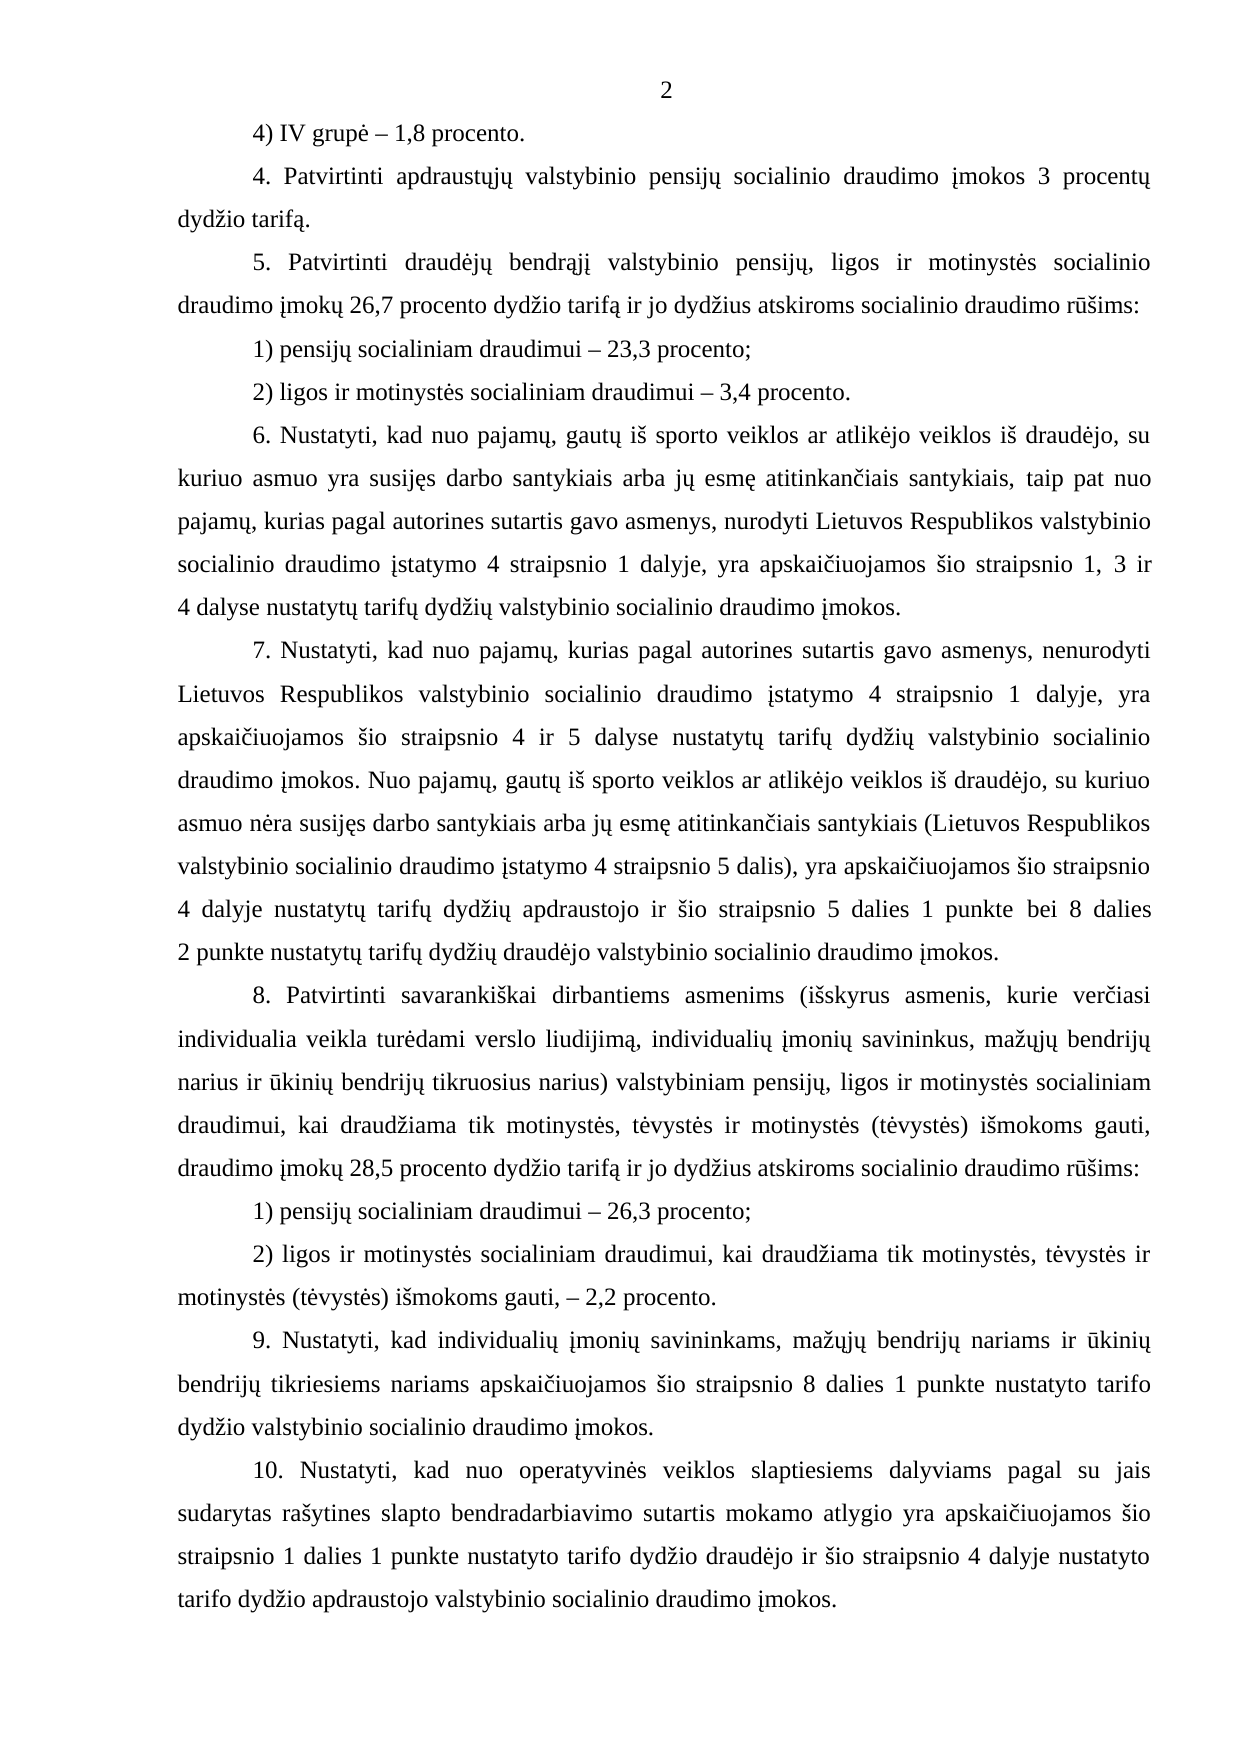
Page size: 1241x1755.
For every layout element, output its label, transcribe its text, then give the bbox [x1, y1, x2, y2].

text 4. Patvirtinti apdraustųjų valstybinio pensijų socialinio draudimo įmokos 3 procentų dydžio tarifą. [177, 161, 1152, 233]
text 5. Patvirtinti draudėjų bendrąjį valstybinio pensijų, ligos ir motinystės socialinio draudimo įmokų 26,7 procento dydžio tarifą ir jo dydžius atskiroms socialinio draudimo rūšims: [177, 247, 1152, 319]
text 9. Nustatyti, kad individualių įmonių savininkams, mažųjų bendrijų nariams ir ūkinių bendrijų tikriesiems nariams apskaičiuojamos šio straipsnio 8 dalies 1 punkte nustatyto tarifo dydžio valstybinio socialinio draudimo įmokos. [177, 1326, 1152, 1441]
text 8. Patvirtinti savarankiškai dirbantiems asmenims (išskyrus asmenis, kurie verčiasi individualia veikla turėdami verslo liudijimą, individualių įmonių savininkus, mažųjų bendrijų narius ir ūkinių bendrijų tikruosius narius) valstybiniam pensijų, ligos ir motinystės socialiniam draudimui, kai draudžiama tik motinystės, tėvystės ir motinystės (tėvystės) išmokoms gauti, draudimo įmokų 28,5 procento dydžio tarifą ir jo dydžius atskiroms socialinio draudimo rūšims: [177, 981, 1152, 1182]
text 2) ligos ir motinystės socialiniam draudimui – 3,4 procento. [177, 377, 1152, 406]
text 10. Nustatyti, kad nuo operatyvinės veiklos slaptiesiems dalyviams pagal su jais sudarytas rašytines slapto bendradarbiavimo sutartis mokamo atlygio yra apskaičiuojamos šio straipsnio 1 dalies 1 punkte nustatyto tarifo dydžio draudėjo ir šio straipsnio 4 dalyje nustatyto tarifo dydžio apdraustojo valstybinio socialinio draudimo įmokos. [177, 1455, 1152, 1613]
text 1) pensijų socialiniam draudimui – 23,3 procento; [177, 334, 1152, 362]
text 7. Nustatyti, kad nuo pajamų, kurias pagal autorines sutartis gavo asmenys, nenurodyti Lietuvos Respublikos valstybinio socialinio draudimo įstatymo 4 straipsnio 1 dalyje, yra apskaičiuojamos šio straipsnio 4 ir 5 dalyse nustatytų tarifų dydžių valstybinio socialinio draudimo įmokos. Nuo pajamų, gautų iš sporto veiklos ar atlikėjo veiklos iš draudėjo, su kuriuo asmuo nėra susijęs darbo santykiais arba jų esmę atitinkančiais santykiais (Lietuvos Respublikos valstybinio socialinio draudimo įstatymo 4 straipsnio 5 dalis), yra apskaičiuojamos šio straipsnio 4 dalyje nustatytų tarifų dydžių apdraustojo ir šio straipsnio 5 dalies 1 punkte bei 8 dalies 2 punkte nustatytų tarifų dydžių draudėjo valstybinio socialinio draudimo įmokos. [177, 636, 1152, 966]
text 1) pensijų socialiniam draudimui – 26,3 procento; [177, 1196, 1152, 1225]
text 4) IV grupė – 1,8 procento. [177, 118, 1152, 147]
text 2) ligos ir motinystės socialiniam draudimui, kai draudžiama tik motinystės, tėvystės ir motinystės (tėvystės) išmokoms gauti, – 2,2 procento. [177, 1239, 1152, 1311]
text 6. Nustatyti, kad nuo pajamų, gautų iš sporto veiklos ar atlikėjo veiklos iš draudėjo, su kuriuo asmuo yra susijęs darbo santykiais arba jų esmę atitinkančiais santykiais, taip pat nuo pajamų, kurias pagal autorines sutartis gavo asmenys, nurodyti Lietuvos Respublikos valstybinio socialinio draudimo įstatymo 4 straipsnio 1 dalyje, yra apskaičiuojamos šio straipsnio 1, 3 ir 4 dalyse nustatytų tarifų dydžių valstybinio socialinio draudimo įmokos. [177, 420, 1152, 621]
